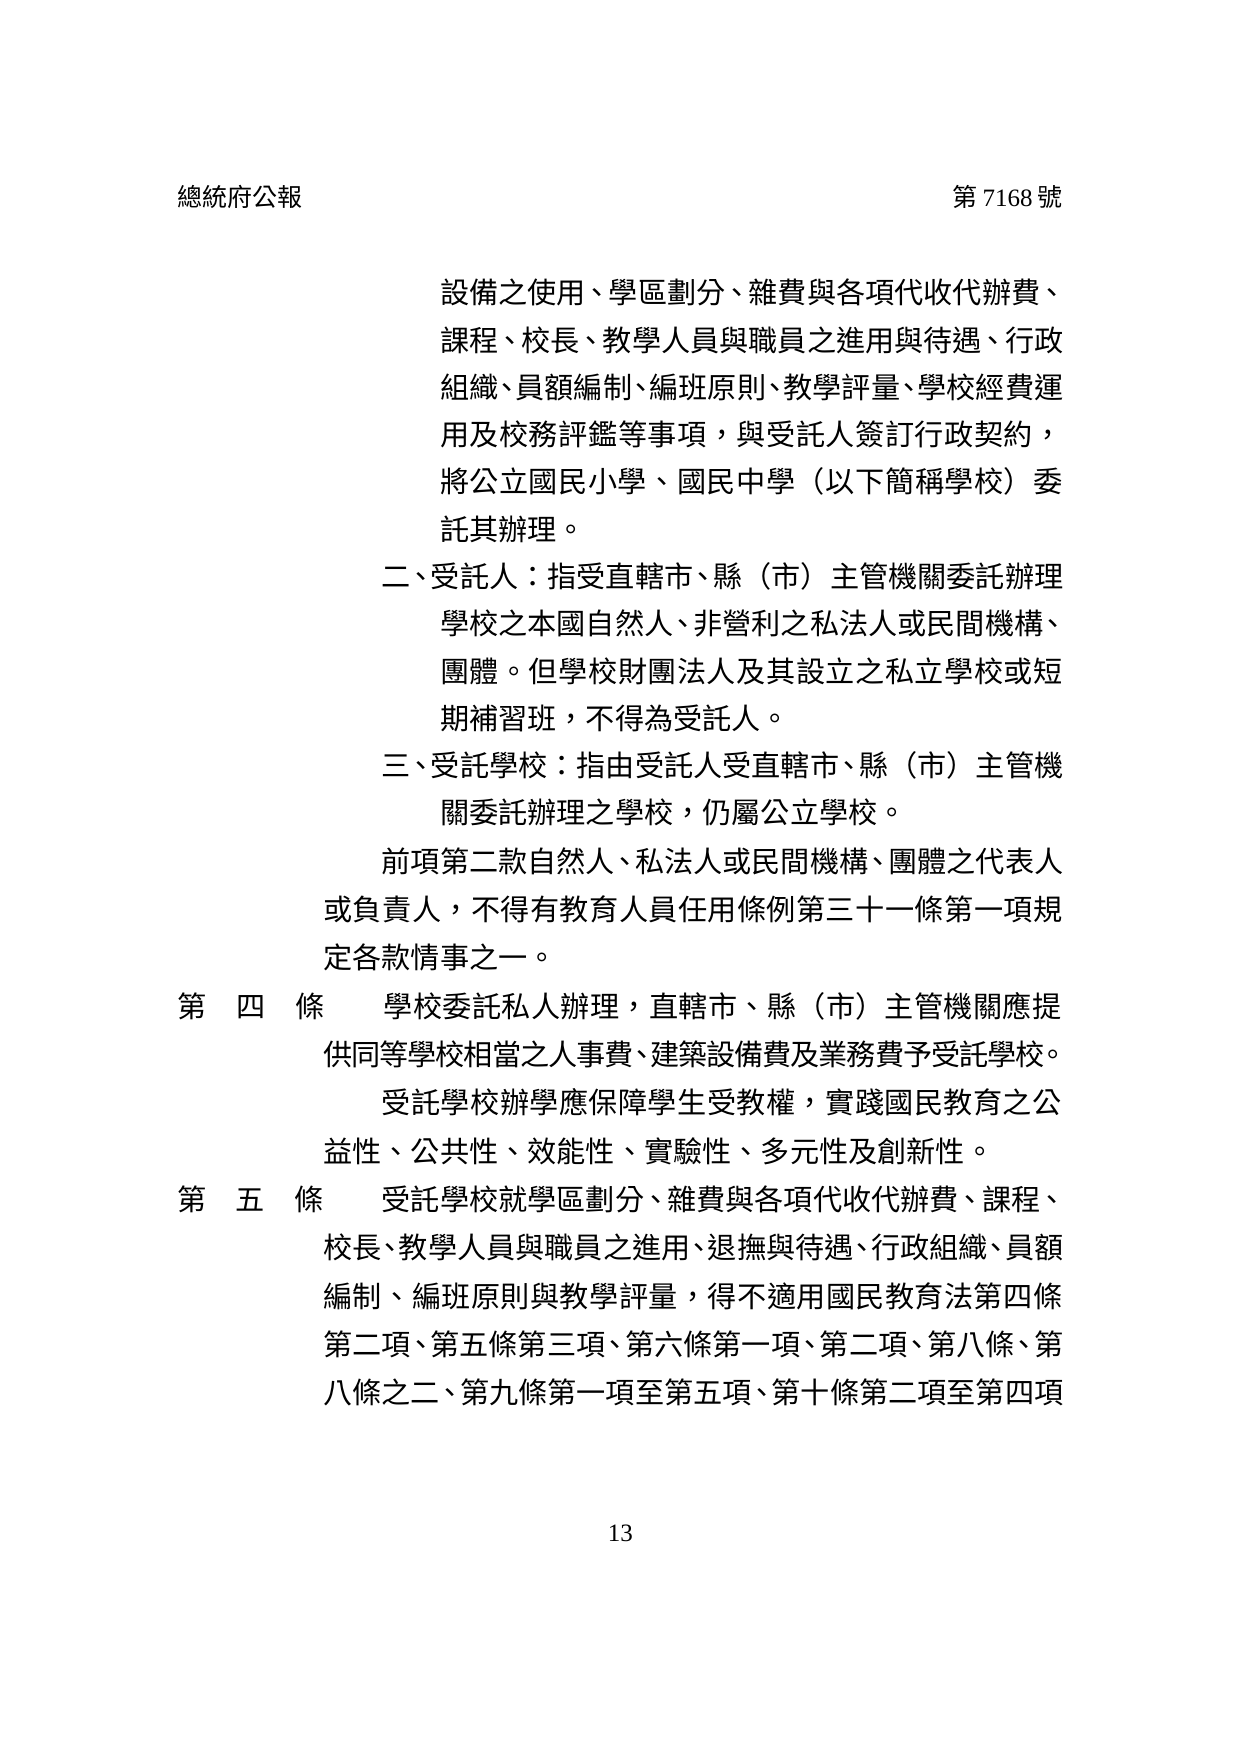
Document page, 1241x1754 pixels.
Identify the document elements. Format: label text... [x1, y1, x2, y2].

text 一、委託私人辦理：指直轄市、縣（市）主管機關基於發展地方教育特色、實踐教育理念與鼓勵教育實驗，依學校辦學特性，針對學校土地、校舍、教學設備之使用、學區劃分、雜費與各項代收代辦費、課程、校長、教學人員與職員之進用與待遇、行政組織、員額編制、編班原則、教學評量、學校經費運用及校務評鑑等事項，與受託人簽訂行政契約，將公立國民小學、國民中學（以下簡稱學校）委託其辦理。 [381, 266, 1063, 549]
text 三、受託學校：指由受託人受直轄市、縣（市）主管機關委託辦理之學校，仍屬公立學校。 [381, 739, 1063, 833]
text 前項第二款自然人、私法人或民間機構、團體之代表人或負責人，不得有教育人員任用條例第三十一條第一項規定各款情事之一。 [323, 833, 1063, 978]
text 第 四 條 學校委託私人辦理，直轄市、縣（市）主管機關應提供同等學校相當之人事費、建築設備費及業務費予受託學校。 [177, 978, 1063, 1075]
text 受託學校辦學應保障學生受教權，實踐國民教育之公益性、公共性、效能性、實驗性、多元性及創新性。 [323, 1075, 1063, 1172]
text 第 五 條 受託學校就學區劃分、雜費與各項代收代辦費、課程、校長、教學人員與職員之進用、退撫與待遇、行政組織、員額編制、編班原則與教學評量，得不適用國民教育法第四條第二項、第五條第三項、第六條第一項、第二項、第八條、第八條之二、第九條第一項至第五項、第十條第二項至第四項及第六項、第十二條、第十三條、第十八條、教師法第十九條、第二十條、第二十三條、第二十四條第一項、第二項、教育人員任用條例第四條、第五條、第十二條、第十三條、第二十一條、第二十七條、第二十八條及其他相關自治法規之規定；其不適用範圍，應於與直轄市、縣（市）主管機關簽訂之行政契約中定明。 [177, 1172, 1063, 1413]
text 二、受託人：指受直轄市、縣（市）主管機關委託辦理學校之本國自然人、非營利之私法人或民間機構、團體。但學校財團法人及其設立之私立學校或短期補習班，不得為受託人。 [381, 549, 1063, 739]
